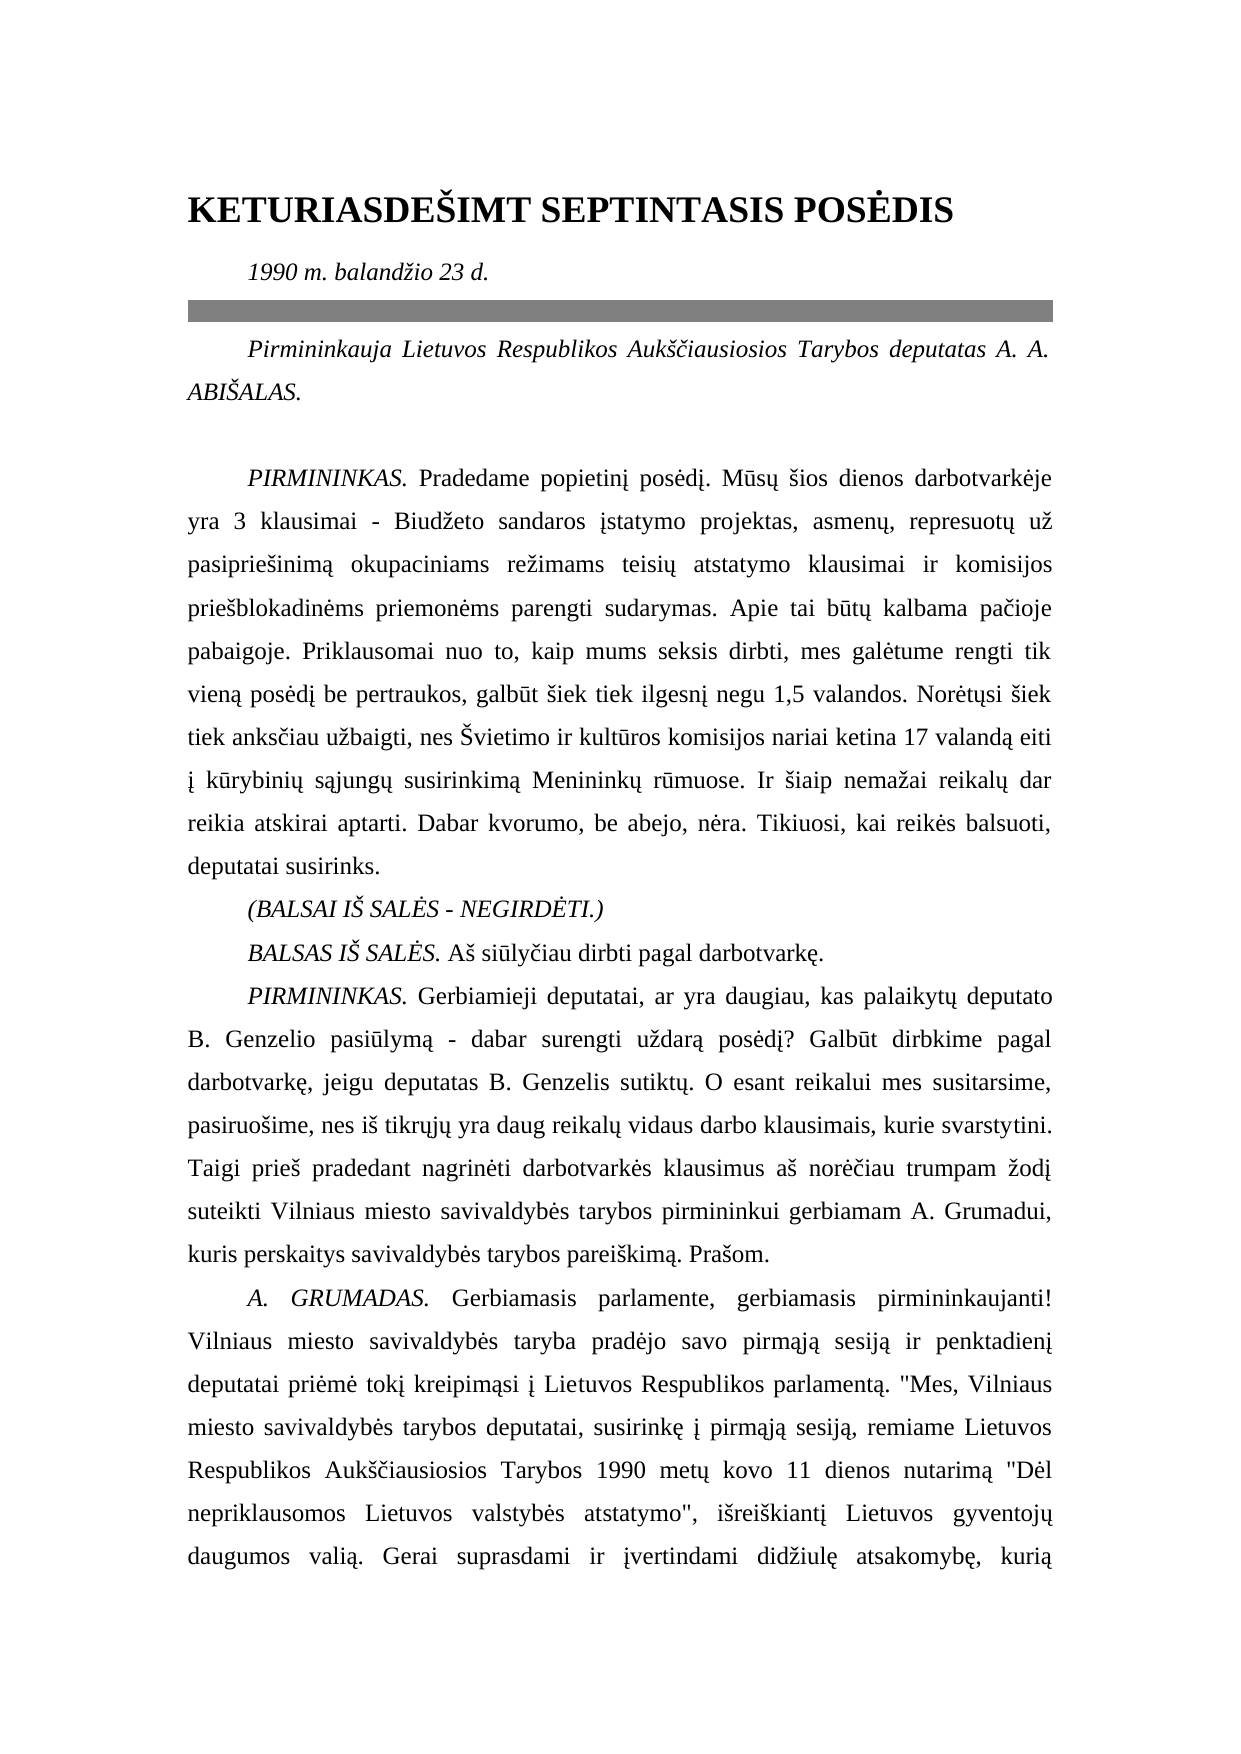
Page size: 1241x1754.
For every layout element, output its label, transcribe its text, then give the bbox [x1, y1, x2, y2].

text Pirmininkas. Pradedame popietinį posėdį. Mūsų šios dienos darbotvarkėje yra 3 klausimai - Biudžeto sandaros įstatymo pro­jektas, asmenų, represuotų už pasipriešinimą okupaciniams re­žimams teisių atstatymo klausimai ir komisijos priešblokadinėms priemonėms parengti sudarymas. Apie tai būtų kalbama pačioje pabaigoje. Priklausomai nuo to, kaip mums seksis dirbti, mes galėtume rengti tik vieną posėdį be pertraukos, galbūt šiek tiek ilgesnį negu 1,5 valandos. Norėtųsi šiek tiek anksčiau užbaigti, nes Švietimo ir kultūros komisijos nariai ketina 17 valandą eiti į kūrybinių sąjungų susirinkimą Menininkų rūmuose. Ir šiaip nemažai reikalų dar reikia atskirai aptarti. Dabar kvorumo, be abejo, nėra. Tikiuosi, kai reikės balsuoti, deputatai susirinks. [187, 463, 1053, 880]
text Pirmininkas. Gerbiamieji deputatai, ar yra daugiau, kas pa­laikytų deputato B. Genzelio pasiūlymą - dabar surengti uždarą posėdį? Galbūt dirbkime pagal darbotvarkę, jeigu deputatas B. Genzelis sutiktų. O esant reikalui mes susitarsime, pasiruošime, nes iš tikrųjų yra daug reikalų vidaus darbo klausimais, kurie svarsty­tini. Taigi prieš pradedant nagrinėti darbotvarkės klausimus aš norėčiau trumpam žodį suteikti Vilniaus miesto savivaldybės tarybos pirmininkui gerbiamam A. Grumadui, kuris perskaitys sa­vivaldybės tarybos pareiškimą. Prašom. [187, 981, 1053, 1268]
text Pirmininkauja Lietuvos Respublikos Aukščiausiosios Tarybos deputatas A. A. ABIŠALAS. [187, 334, 1053, 406]
text 1990 m. balandžio 23 d. [187, 257, 1053, 286]
text A. Grumadas. Gerbiamasis parlamente, gerbiamasis pirminin­kaujanti! Vilniaus miesto savivaldybės taryba pradėjo savo pir­mąją sesiją ir penktadienį deputatai priėmė tokį kreipimąsi į Lie­tuvos Respublikos parlamentą. "Mes, Vilniaus miesto savival­dybės tarybos deputatai, susirinkę į pirmąją sesiją, remiame Lietuvos Respublikos Aukščiausiosios Tarybos 1990 metų kovo 11 dienos nutarimą "Dėl nepriklausomos Lietuvos valstybės at­statymo", išreiškiantį Lietuvos gyventojų daugumos valią. Gerai suprasdami ir įvertindami didžiulę atsakomybę, kurią [187, 1283, 1053, 1570]
subtitle Keturiasdešimt septintasis posėdis [187, 188, 1053, 231]
text (Balsai iš salės - negirdėti.) [187, 894, 1053, 923]
text Balsas iš salės. Aš siūlyčiau dirbti pagal darbotvarkę. [187, 938, 1053, 966]
